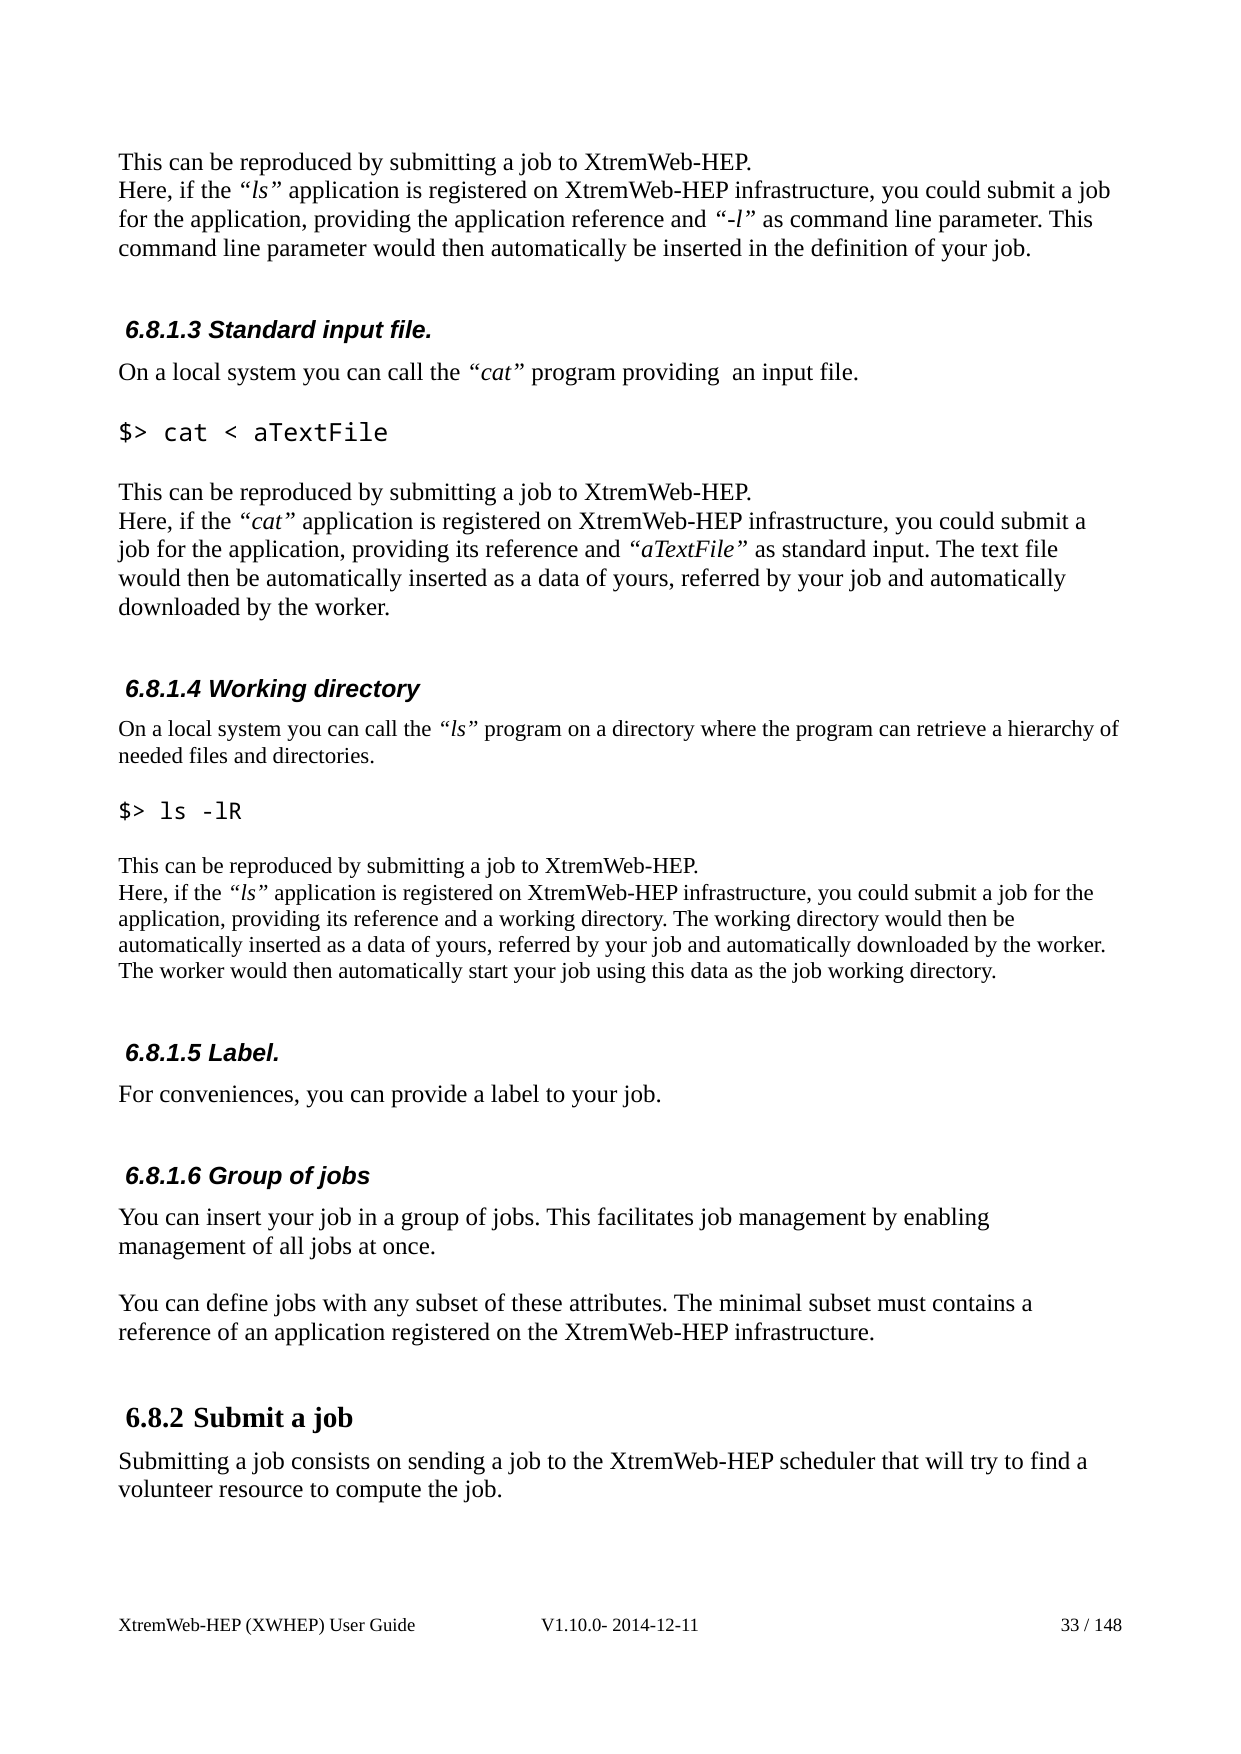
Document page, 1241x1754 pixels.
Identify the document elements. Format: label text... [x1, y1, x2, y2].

subtitle Submit a job [118, 1400, 1122, 1433]
text You can insert your job in a group of jobs. This facilitates job management by enabling management of all jobs at once. [118, 1202, 1122, 1260]
subtitle Working directory [118, 674, 1122, 703]
text You can define jobs with any subset of these attributes. The minimal subset must contains a reference of an application registered on the XtremWeb-HEP infrastructure. [118, 1288, 1122, 1346]
text For conveniences, you can provide a label to your job. [118, 1079, 1122, 1107]
subtitle Standard input file. [118, 316, 1122, 344]
text On a local system you can call the “ls” program on a directory where the program can retrieve a hierarchy of needed files and directories. $> ls -lR This can be reproduced by submitting a job to XtremWeb-HEP. Here, if the “ls” application is registered on XtremWeb-HEP infrastructure, you could submit a job for the application, providing its reference and a working directory. The working directory would then be automatically inserted as a data of yours, referred by your job and automatically downloaded by the worker. The worker would then automatically start your job using this data as the job working directory. [118, 716, 1122, 984]
text Submitting a job consists on sending a job to the XtremWeb-HEP scheduler that will try to find a volunteer resource to compute the job. [118, 1446, 1122, 1503]
text On a local system you can call the “cat” program providing an input file. $> cat < aTextFile This can be reproduced by submitting a job to XtremWeb-HEP. Here, if the “cat” application is registered on XtremWeb-HEP infrastructure, you could submit a job for the application, providing its reference and “aTextFile” as standard input. The text file would then be automatically inserted as a data of yours, referred by your job and automatically downloaded by the worker. [118, 357, 1122, 621]
subtitle Group of jobs [118, 1161, 1122, 1190]
text This can be reproduced by submitting a job to XtremWeb-HEP. Here, if the “ls” application is registered on XtremWeb-HEP infrastructure, you could submit a job for the application, providing the application reference and “-l” as command line parameter. This command line parameter would then automatically be inserted in the definition of your job. [118, 118, 1122, 262]
subtitle Label. [118, 1038, 1122, 1066]
